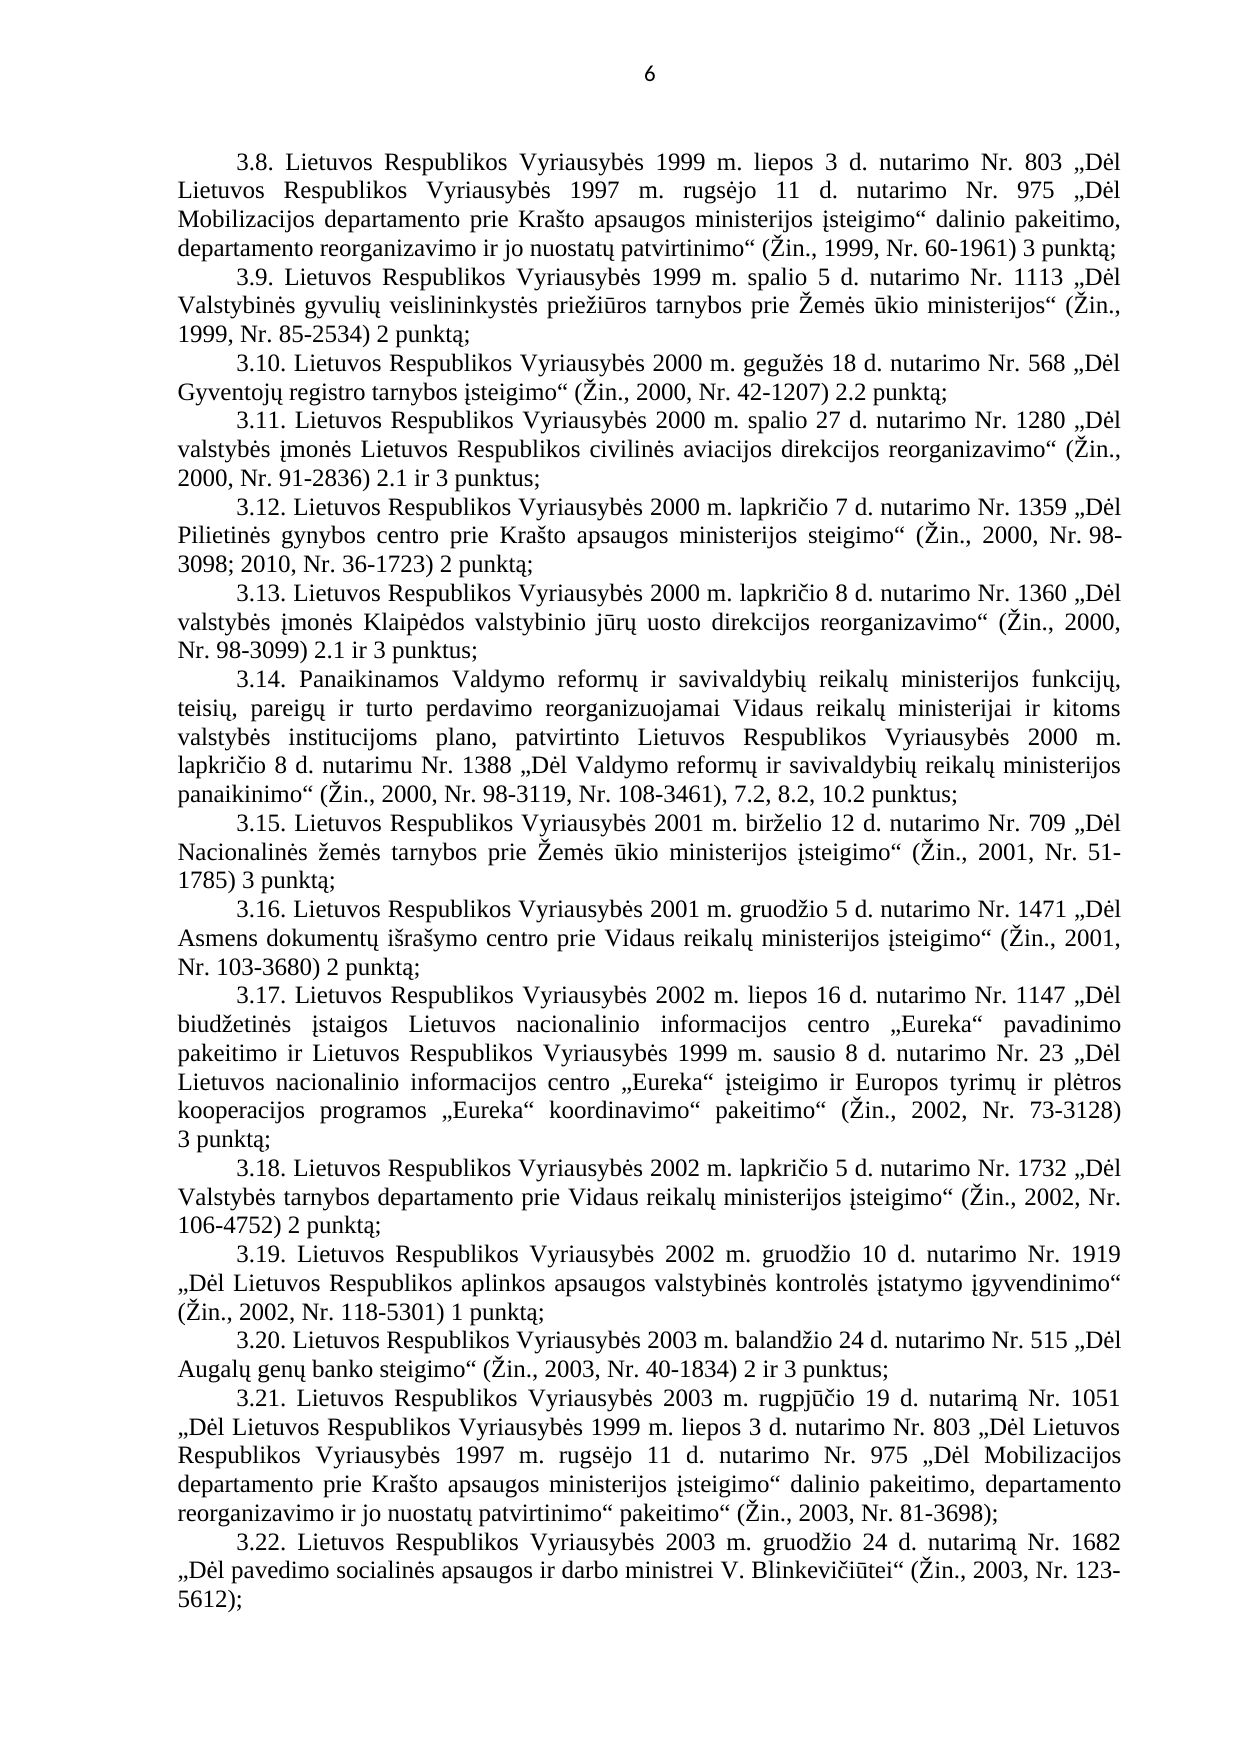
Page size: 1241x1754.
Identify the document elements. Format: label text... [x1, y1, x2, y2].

text 3.11. Lietuvos Respublikos Vyriausybės 2000 m. spalio 27 d. nutarimo Nr. 1280 „Dėl valstybės įmonės Lietuvos Respublikos civilinės aviacijos direkcijos reorganizavimo“ (Žin., 2000, Nr. 91-2836) 2.1 ir 3 punktus; [177, 406, 1122, 492]
text 3.20. Lietuvos Respublikos Vyriausybės 2003 m. balandžio 24 d. nutarimo Nr. 515 „Dėl Augalų genų banko steigimo“ (Žin., 2003, Nr. 40-1834) 2 ir 3 punktus; [177, 1326, 1122, 1383]
text 3.17. Lietuvos Respublikos Vyriausybės 2002 m. liepos 16 d. nutarimo Nr. 1147 „Dėl biudžetinės įstaigos Lietuvos nacionalinio informacijos centro „Eureka“ pavadinimo pakeitimo ir Lietuvos Respublikos Vyriausybės 1999 m. sausio 8 d. nutarimo Nr. 23 „Dėl Lietuvos nacionalinio informacijos centro „Eureka“ įsteigimo ir Europos tyrimų ir plėtros kooperacijos programos „Eureka“ koordinavimo“ pakeitimo“ (Žin., 2002, Nr. 73-3128) 3 punktą; [177, 981, 1122, 1153]
text 3.22. Lietuvos Respublikos Vyriausybės 2003 m. gruodžio 24 d. nutarimą Nr. 1682 „Dėl pavedimo socialinės apsaugos ir darbo ministrei V. Blinkevičiūtei“ (Žin., 2003, Nr. 123-5612); [177, 1527, 1122, 1613]
text 3.19. Lietuvos Respublikos Vyriausybės 2002 m. gruodžio 10 d. nutarimo Nr. 1919 „Dėl Lietuvos Respublikos aplinkos apsaugos valstybinės kontrolės įstatymo įgyvendinimo“ (Žin., 2002, Nr. 118-5301) 1 punktą; [177, 1239, 1122, 1326]
text 3.16. Lietuvos Respublikos Vyriausybės 2001 m. gruodžio 5 d. nutarimo Nr. 1471 „Dėl Asmens dokumentų išrašymo centro prie Vidaus reikalų ministerijos įsteigimo“ (Žin., 2001, Nr. 103-3680) 2 punktą; [177, 894, 1122, 981]
text 3.18. Lietuvos Respublikos Vyriausybės 2002 m. lapkričio 5 d. nutarimo Nr. 1732 „Dėl Valstybės tarnybos departamento prie Vidaus reikalų ministerijos įsteigimo“ (Žin., 2002, Nr. 106-4752) 2 punktą; [177, 1153, 1122, 1239]
text 3.8. Lietuvos Respublikos Vyriausybės 1999 m. liepos 3 d. nutarimo Nr. 803 „Dėl Lietuvos Respublikos Vyriausybės 1997 m. rugsėjo 11 d. nutarimo Nr. 975 „Dėl Mobilizacijos departamento prie Krašto apsaugos ministerijos įsteigimo“ dalinio pakeitimo, departamento reorganizavimo ir jo nuostatų patvirtinimo“ (Žin., 1999, Nr. 60-1961) 3 punktą; [177, 147, 1122, 262]
text 3.21. Lietuvos Respublikos Vyriausybės 2003 m. rugpjūčio 19 d. nutarimą Nr. 1051 „Dėl Lietuvos Respublikos Vyriausybės 1999 m. liepos 3 d. nutarimo Nr. 803 „Dėl Lietuvos Respublikos Vyriausybės 1997 m. rugsėjo 11 d. nutarimo Nr. 975 „Dėl Mobilizacijos departamento prie Krašto apsaugos ministerijos įsteigimo“ dalinio pakeitimo, departamento reorganizavimo ir jo nuostatų patvirtinimo“ pakeitimo“ (Žin., 2003, Nr. 81-3698); [177, 1383, 1122, 1527]
text 3.14. Panaikinamos Valdymo reformų ir savivaldybių reikalų ministerijos funkcijų, teisių, pareigų ir turto perdavimo reorganizuojamai Vidaus reikalų ministerijai ir kitoms valstybės institucijoms plano, patvirtinto Lietuvos Respublikos Vyriausybės 2000 m. lapkričio 8 d. nutarimu Nr. 1388 „Dėl Valdymo reformų ir savivaldybių reikalų ministerijos panaikinimo“ (Žin., 2000, Nr. 98-3119, Nr. 108-3461), 7.2, 8.2, 10.2 punktus; [177, 664, 1122, 808]
text 3.10. Lietuvos Respublikos Vyriausybės 2000 m. gegužės 18 d. nutarimo Nr. 568 „Dėl Gyventojų registro tarnybos įsteigimo“ (Žin., 2000, Nr. 42-1207) 2.2 punktą; [177, 348, 1122, 406]
text 3.12. Lietuvos Respublikos Vyriausybės 2000 m. lapkričio 7 d. nutarimo Nr. 1359 „Dėl Pilietinės gynybos centro prie Krašto apsaugos ministerijos steigimo“ (Žin., 2000, Nr. 98-3098; 2010, Nr. 36-1723) 2 punktą; [177, 492, 1122, 578]
text 3.9. Lietuvos Respublikos Vyriausybės 1999 m. spalio 5 d. nutarimo Nr. 1113 „Dėl Valstybinės gyvulių veislininkystės priežiūros tarnybos prie Žemės ūkio ministerijos“ (Žin., 1999, Nr. 85-2534) 2 punktą; [177, 262, 1122, 348]
text 3.15. Lietuvos Respublikos Vyriausybės 2001 m. birželio 12 d. nutarimo Nr. 709 „Dėl Nacionalinės žemės tarnybos prie Žemės ūkio ministerijos įsteigimo“ (Žin., 2001, Nr. 51-1785) 3 punktą; [177, 808, 1122, 894]
text 3.13. Lietuvos Respublikos Vyriausybės 2000 m. lapkričio 8 d. nutarimo Nr. 1360 „Dėl valstybės įmonės Klaipėdos valstybinio jūrų uosto direkcijos reorganizavimo“ (Žin., 2000, Nr. 98-3099) 2.1 ir 3 punktus; [177, 578, 1122, 664]
